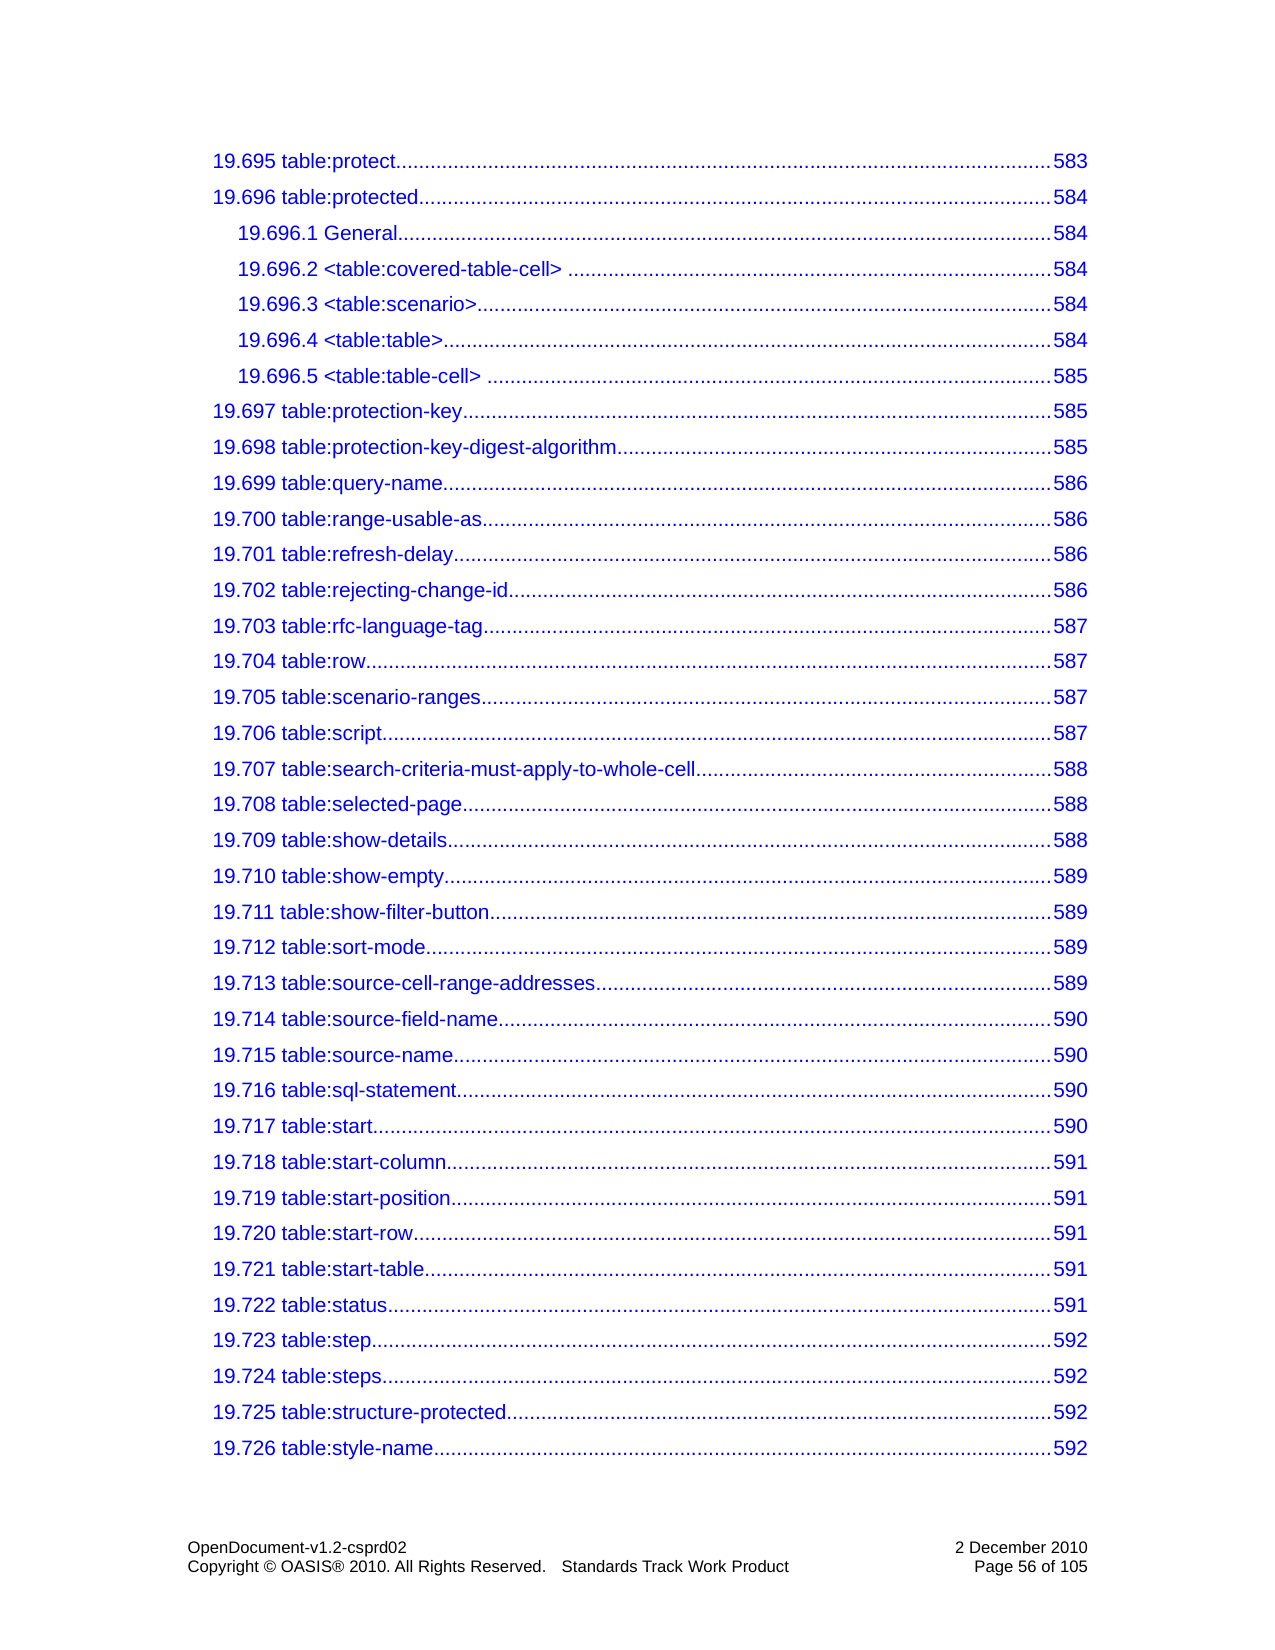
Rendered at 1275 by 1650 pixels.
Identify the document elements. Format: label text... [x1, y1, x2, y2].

text 19.696.4 <table:table> 584 [237, 329, 1088, 352]
text 19.696.5 <table:table-cell> 585 [237, 364, 1088, 388]
text 19.699 table:query-name 586 [212, 472, 1088, 495]
text 19.720 table:start-row 591 [212, 1222, 1088, 1245]
text 19.714 table:source-field-name 590 [212, 1007, 1088, 1031]
text 19.718 table:start-column 591 [212, 1150, 1088, 1174]
text 19.726 table:style-name 592 [212, 1436, 1088, 1459]
text 19.698 table:protection-key-digest-algorithm 585 [212, 436, 1088, 459]
text 19.710 table:show-empty 589 [212, 864, 1088, 888]
text 19.711 table:show-filter-button 589 [212, 900, 1088, 923]
text 19.723 table:step 592 [212, 1329, 1088, 1352]
text 19.712 table:sort-mode 589 [212, 936, 1088, 959]
text 19.725 table:structure-protected 592 [212, 1401, 1088, 1424]
text 19.702 table:rejecting-change-id 586 [212, 579, 1088, 602]
text 19.706 table:script 587 [212, 722, 1088, 745]
text 19.696 table:protected 584 [212, 186, 1088, 209]
text 19.707 table:search-criteria-must-apply-to-whole-cell 588 [212, 757, 1088, 781]
text 19.724 table:steps 592 [212, 1365, 1088, 1388]
text 19.715 table:source-name 590 [212, 1043, 1088, 1066]
text 19.696.1 General 584 [237, 221, 1088, 245]
text 19.696.3 <table:scenario> 584 [237, 293, 1088, 316]
text 19.716 table:sql-statement 590 [212, 1079, 1088, 1102]
text 19.708 table:selected-page 588 [212, 793, 1088, 816]
text 19.713 table:source-cell-range-addresses 589 [212, 972, 1088, 995]
text 19.722 table:status 591 [212, 1293, 1088, 1317]
text 19.705 table:scenario-ranges 587 [212, 686, 1088, 709]
text 19.719 table:start-position 591 [212, 1186, 1088, 1209]
text 19.695 table:protect 583 [212, 150, 1088, 173]
text 19.697 table:protection-key 585 [212, 400, 1088, 423]
text 19.704 table:row 587 [212, 650, 1088, 673]
text 19.721 table:start-table 591 [212, 1258, 1088, 1281]
text 19.700 table:range-usable-as 586 [212, 507, 1088, 531]
text 19.709 table:show-details 588 [212, 829, 1088, 852]
text 19.703 table:rfc-language-tag 587 [212, 614, 1088, 638]
text 19.701 table:refresh-delay 586 [212, 543, 1088, 566]
text 19.696.2 <table:covered-table-cell> 584 [237, 257, 1088, 280]
text 19.717 table:start 590 [212, 1115, 1088, 1138]
